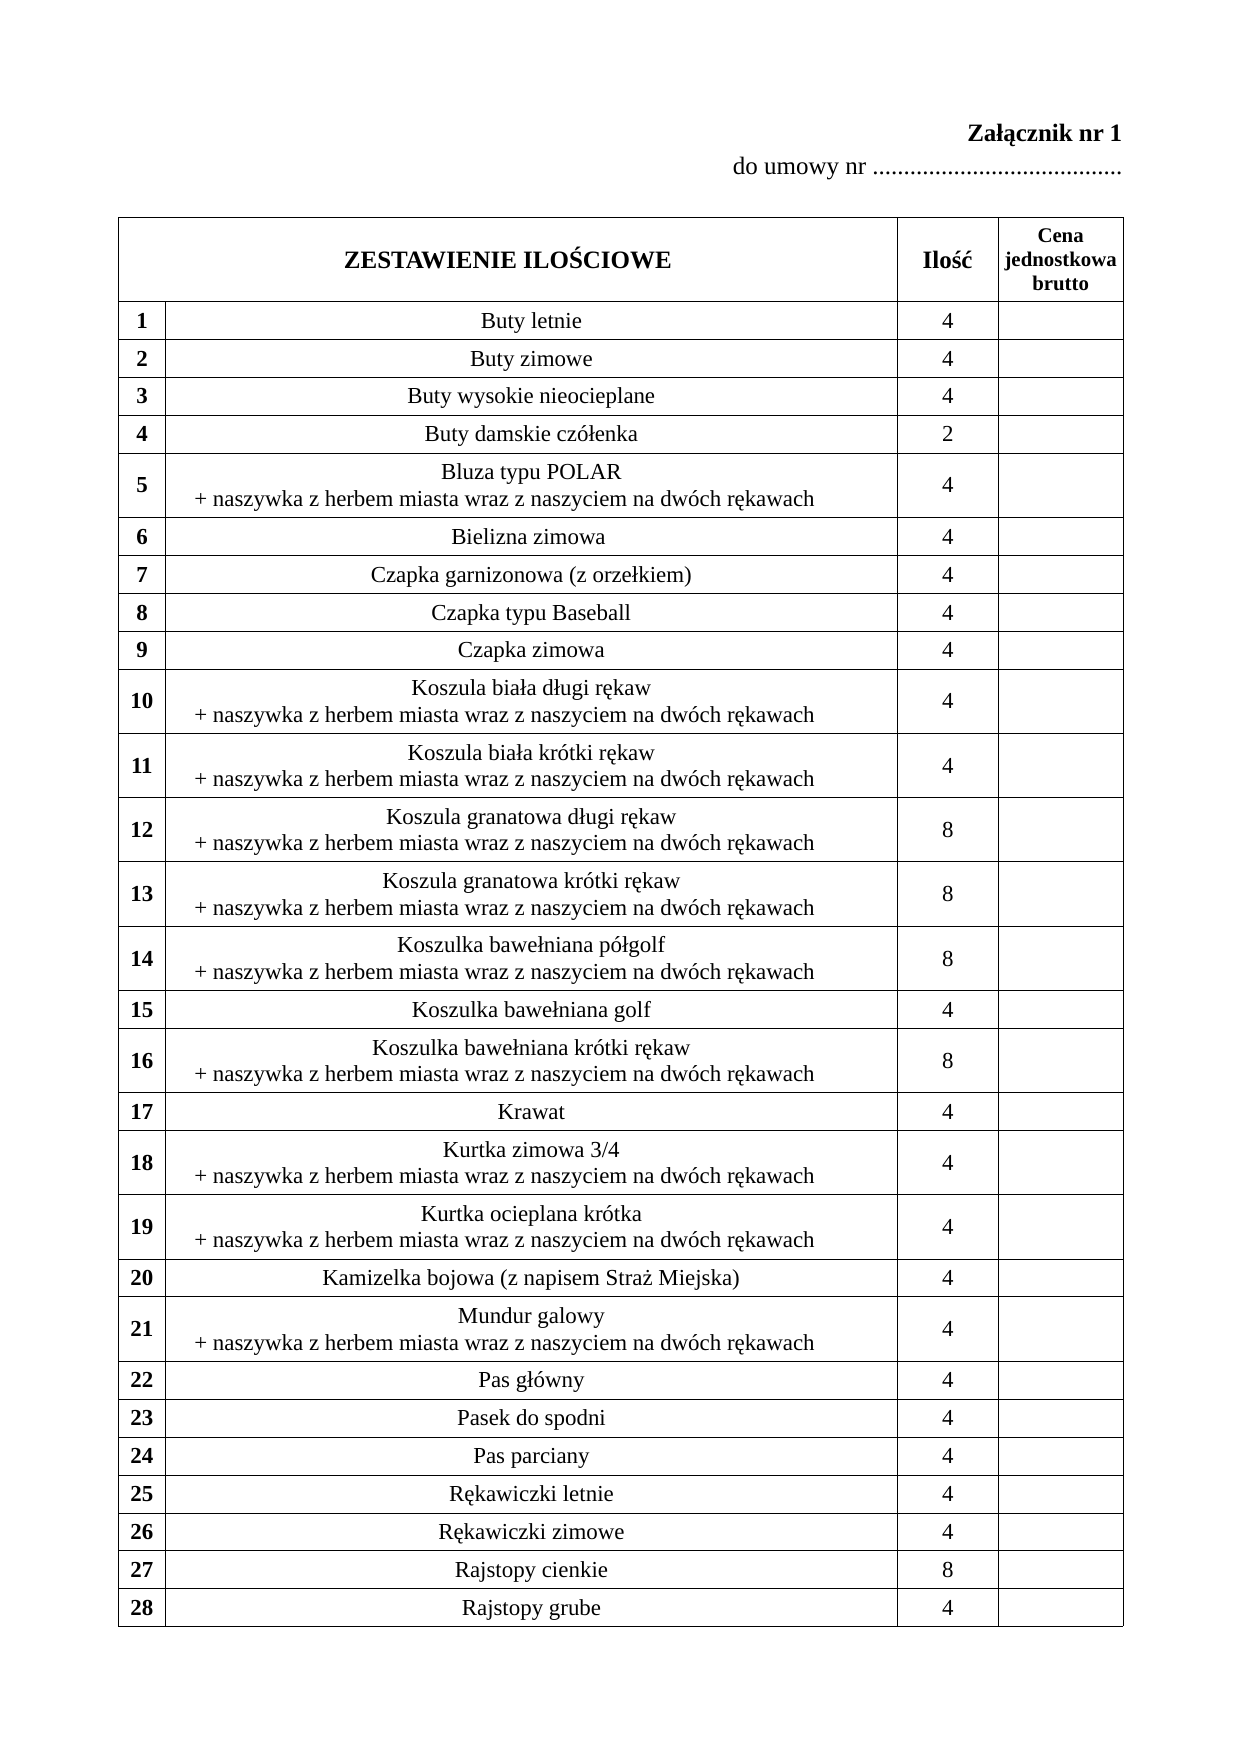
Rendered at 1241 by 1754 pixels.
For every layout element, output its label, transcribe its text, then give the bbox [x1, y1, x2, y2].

table_cell 2 [119, 340, 165, 377]
table_cell 12 [119, 798, 165, 861]
table_cell 4 [898, 1362, 998, 1399]
table_cell 21 [119, 1297, 165, 1361]
table_cell [999, 927, 1123, 990]
table_cell 8 [898, 1551, 998, 1588]
table_cell 15 [119, 991, 165, 1028]
table_cell 4 [898, 302, 998, 339]
table_cell 4 [898, 556, 998, 593]
table_cell [999, 454, 1123, 517]
table_cell 6 [119, 518, 165, 555]
table_cell Bielizna zimowa [166, 518, 897, 555]
table_cell [999, 1260, 1123, 1296]
table_cell 19 [119, 1195, 165, 1258]
table_cell 8 [898, 927, 998, 990]
table_cell 26 [119, 1514, 165, 1550]
table_cell Buty zimowe [166, 340, 897, 377]
table_cell [999, 1400, 1123, 1437]
table_cell Kamizelka bojowa (z napisem Straż Miejska) [166, 1260, 897, 1296]
text Załącznik nr 1 [118, 118, 1122, 147]
table_cell Koszulka bawełniana golf [166, 991, 897, 1028]
table_cell 18 [119, 1131, 165, 1194]
table_header ZESTAWIENIE ILOŚCIOWE [119, 218, 897, 301]
table_cell [999, 518, 1123, 555]
table_cell 4 [898, 1589, 998, 1626]
table_cell [999, 340, 1123, 377]
table_cell Koszulka bawełniana krótki rękaw + naszywka z herbem miasta wraz z naszyciem na dwóch rękawach [166, 1029, 897, 1092]
table_cell 17 [119, 1093, 165, 1130]
table_cell 4 [898, 518, 998, 555]
table_cell Buty damskie czółenka [166, 416, 897, 453]
table_cell 7 [119, 556, 165, 593]
table_cell 14 [119, 927, 165, 990]
table_cell 25 [119, 1476, 165, 1512]
table_cell 16 [119, 1029, 165, 1092]
table_cell 4 [898, 1260, 998, 1296]
table_cell Czapka typu Baseball [166, 594, 897, 631]
table_cell 4 [898, 632, 998, 668]
table_cell Bluza typu POLAR + naszywka z herbem miasta wraz z naszyciem na dwóch rękawach [166, 454, 897, 517]
table_cell Koszula biała krótki rękaw + naszywka z herbem miasta wraz z naszyciem na dwóch rękawach [166, 734, 897, 797]
table_cell 4 [898, 1400, 998, 1437]
table_cell 4 [898, 378, 998, 415]
table_cell Koszula granatowa krótki rękaw + naszywka z herbem miasta wraz z naszyciem na dwóch rękawach [166, 862, 897, 926]
table_header Cena jednostkowa brutto [999, 218, 1123, 301]
table_cell Rajstopy grube [166, 1589, 897, 1626]
table_cell 13 [119, 862, 165, 926]
table_cell [999, 1297, 1123, 1361]
table_cell 4 [898, 1297, 998, 1361]
table_cell Kurtka ocieplana krótka + naszywka z herbem miasta wraz z naszyciem na dwóch rękawach [166, 1195, 897, 1258]
table_cell Pas parciany [166, 1438, 897, 1474]
table_cell [999, 1438, 1123, 1474]
table_cell 22 [119, 1362, 165, 1399]
table_cell 11 [119, 734, 165, 797]
table_cell 4 [898, 670, 998, 733]
table_cell [999, 1476, 1123, 1512]
table_cell [999, 632, 1123, 668]
table_cell Koszula granatowa długi rękaw + naszywka z herbem miasta wraz z naszyciem na dwóch rękawach [166, 798, 897, 861]
table_cell [999, 416, 1123, 453]
table_cell 8 [898, 862, 998, 926]
text do umowy nr ........................................ [118, 151, 1122, 180]
table_cell [999, 378, 1123, 415]
table_cell Czapka zimowa [166, 632, 897, 668]
table_cell Rękawiczki zimowe [166, 1514, 897, 1550]
table_cell Czapka garnizonowa (z orzełkiem) [166, 556, 897, 593]
table_cell 3 [119, 378, 165, 415]
table_cell [999, 556, 1123, 593]
table_cell 4 [898, 1476, 998, 1512]
table_cell [999, 1029, 1123, 1092]
table_cell [999, 1589, 1123, 1626]
table_cell [999, 1195, 1123, 1258]
table_cell [999, 1551, 1123, 1588]
table_cell Pasek do spodni [166, 1400, 897, 1437]
table_cell Buty wysokie nieocieplane [166, 378, 897, 415]
table_cell 4 [898, 340, 998, 377]
table_cell 4 [898, 594, 998, 631]
table_cell Krawat [166, 1093, 897, 1130]
table_cell 4 [898, 991, 998, 1028]
table_cell [999, 670, 1123, 733]
table_cell 8 [898, 1029, 998, 1092]
table_cell [999, 1362, 1123, 1399]
table_cell 9 [119, 632, 165, 668]
table_cell Kurtka zimowa 3/4 + naszywka z herbem miasta wraz z naszyciem na dwóch rękawach [166, 1131, 897, 1194]
table_cell [999, 862, 1123, 926]
table_cell 1 [119, 302, 165, 339]
table_cell [999, 1093, 1123, 1130]
table_cell 20 [119, 1260, 165, 1296]
table_cell [999, 1514, 1123, 1550]
table_cell Koszulka bawełniana półgolf + naszywka z herbem miasta wraz z naszyciem na dwóch rękawach [166, 927, 897, 990]
table_cell 28 [119, 1589, 165, 1626]
table_cell 10 [119, 670, 165, 733]
table_cell 4 [898, 454, 998, 517]
table_cell [999, 594, 1123, 631]
table_cell 4 [898, 1438, 998, 1474]
table_cell 4 [898, 1093, 998, 1130]
table_cell Buty letnie [166, 302, 897, 339]
table_cell 5 [119, 454, 165, 517]
table_cell 2 [898, 416, 998, 453]
table_cell Pas główny [166, 1362, 897, 1399]
table_cell 4 [898, 1514, 998, 1550]
table_cell [999, 991, 1123, 1028]
table_cell Rajstopy cienkie [166, 1551, 897, 1588]
table_cell 8 [119, 594, 165, 631]
table_cell Koszula biała długi rękaw + naszywka z herbem miasta wraz z naszyciem na dwóch rękawach [166, 670, 897, 733]
table_cell [999, 798, 1123, 861]
table_cell 4 [898, 1131, 998, 1194]
table_cell 4 [898, 1195, 998, 1258]
table_cell 8 [898, 798, 998, 861]
table_cell 4 [898, 734, 998, 797]
table_cell 4 [119, 416, 165, 453]
table_cell 27 [119, 1551, 165, 1588]
table_cell Rękawiczki letnie [166, 1476, 897, 1512]
table_header Ilość [898, 218, 998, 301]
table_cell 23 [119, 1400, 165, 1437]
table_cell [999, 302, 1123, 339]
table_cell [999, 734, 1123, 797]
table_cell [999, 1131, 1123, 1194]
table_cell 24 [119, 1438, 165, 1474]
table_cell Mundur galowy + naszywka z herbem miasta wraz z naszyciem na dwóch rękawach [166, 1297, 897, 1361]
